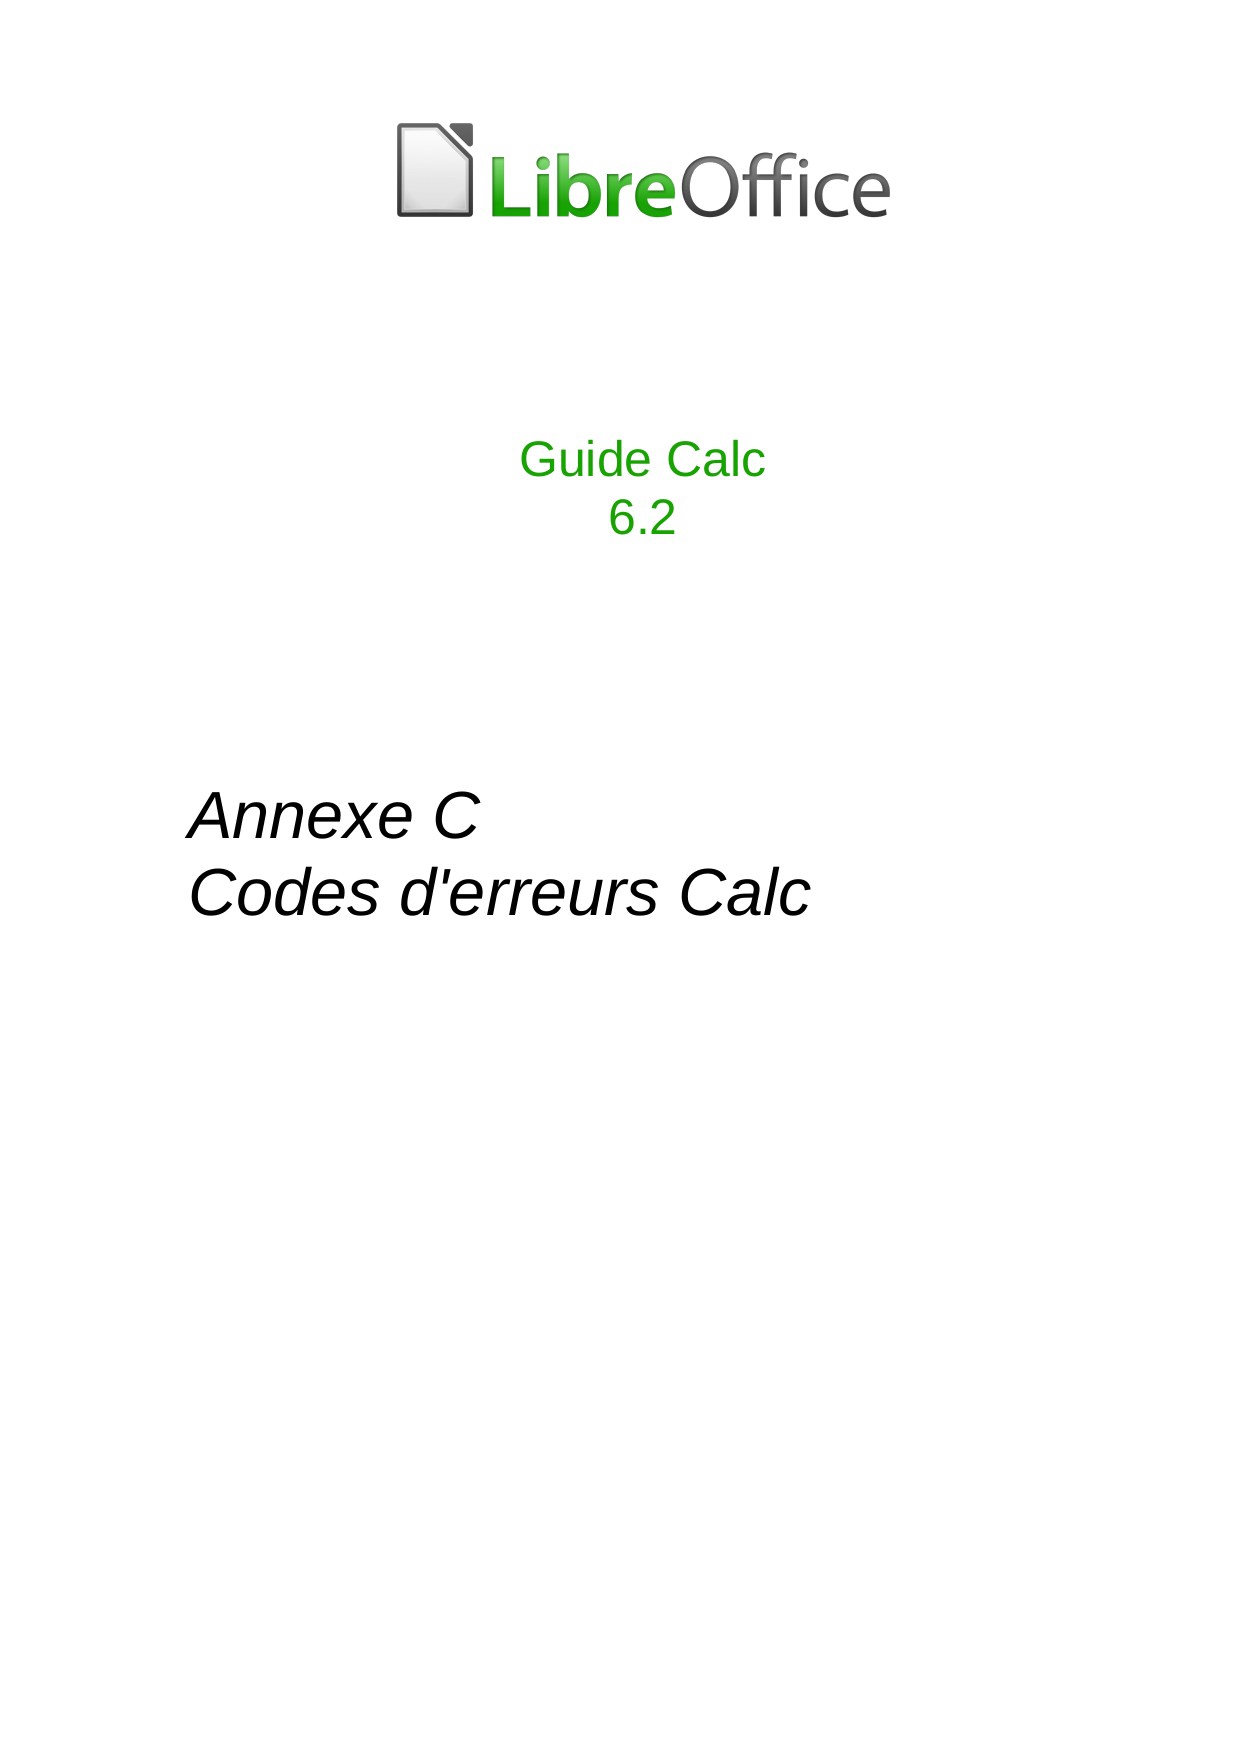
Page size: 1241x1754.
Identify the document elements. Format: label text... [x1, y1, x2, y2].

picture [392, 118, 893, 224]
title Annexe C Codes d'erreurs Calc [188, 776, 1098, 929]
text Guide Calc 6.2 [188, 430, 1098, 545]
